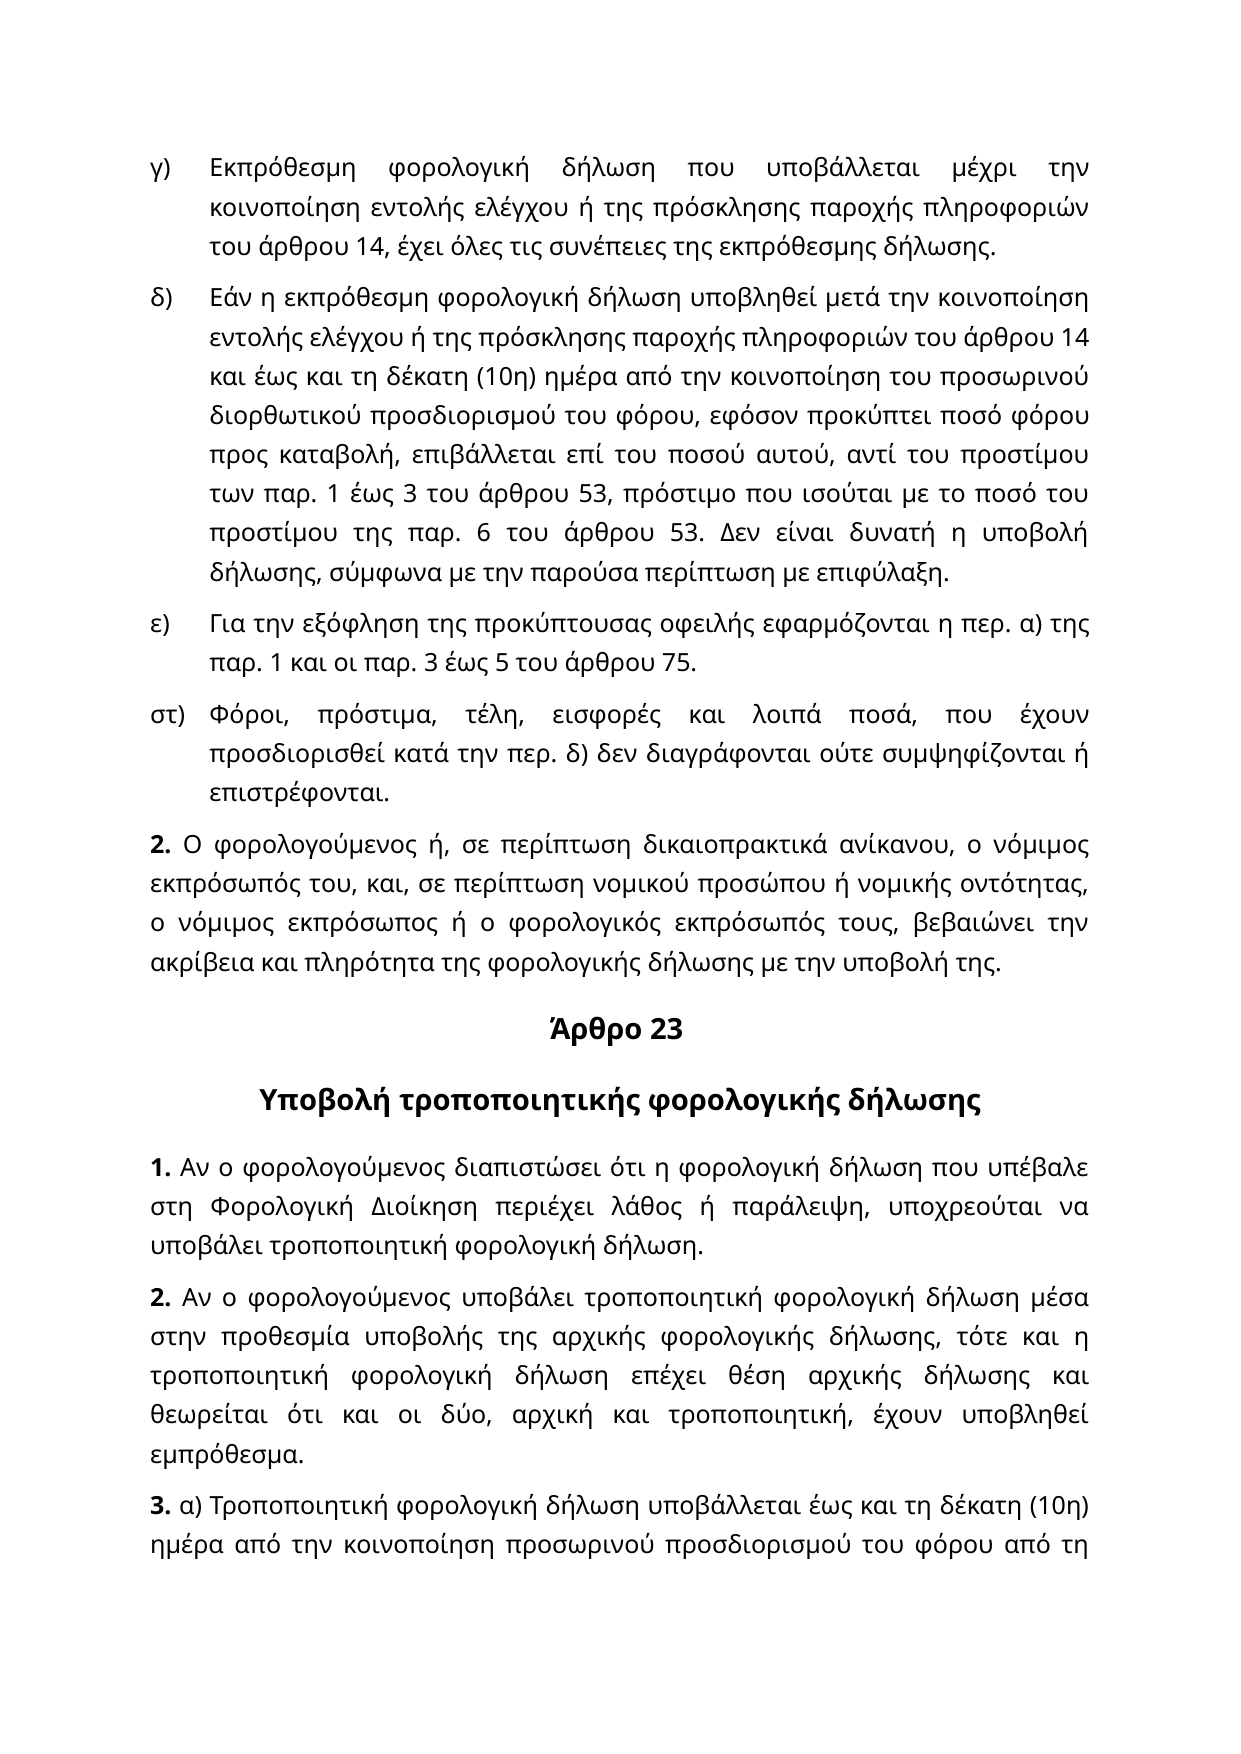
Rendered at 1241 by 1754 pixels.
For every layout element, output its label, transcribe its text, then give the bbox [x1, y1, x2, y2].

list ε) Για την εξόφληση της προκύπτουσας οφειλής εφαρμόζονται η περ. α) της παρ. 1 και οι παρ. 3 έως 5 του άρθρου 75. [150, 606, 1090, 679]
list δ) Εάν η εκπρόθεσμη φορολογική δήλωση υποβληθεί μετά την κοινοποίηση εντολής ελέγχου ή της πρόσκλησης παροχής πληροφοριών του άρθρου 14 και έως και τη δέκατη (10η) ημέρα από την κοινοποίηση του προσωρινού διορθωτικού προσδιορισμού του φόρου, εφόσον προκύπτει ποσό φόρου προς καταβολή, επιβάλλεται επί του ποσού αυτού, αντί του προστίμου των παρ. 1 έως 3 του άρθρου 53, πρόστιμο που ισούται με το ποσό του προστίμου της παρ. 6 του άρθρου 53. Δεν είναι δυνατή η υποβολή δήλωσης, σύμφωνα με την παρούσα περίπτωση με επιφύλαξη. [150, 280, 1090, 588]
subtitle Υποβολή τροποποιητικής φορολογικής δήλωσης [150, 1079, 1090, 1119]
subtitle Άρθρο 23 [150, 1008, 1090, 1048]
text 2. Αν ο φορολογούμενος υποβάλει τροποποιητική φορολογική δήλωση μέσα στην προθεσμία υποβολής της αρχικής φορολογικής δήλωσης, τότε και η τροποποιητική φορολογική δήλωση επέχει θέση αρχικής δήλωσης και θεωρείται ότι και οι δύο, αρχική και τροποποιητική, έχουν υποβληθεί εμπρόθεσμα. [150, 1279, 1090, 1470]
list γ) Εκπρόθεσμη φορολογική δήλωση που υποβάλλεται μέχρι την κοινοποίηση εντολής ελέγχου ή της πρόσκλησης παροχής πληροφοριών του άρθρου 14, έχει όλες τις συνέπειες της εκπρόθεσμης δήλωσης. [150, 150, 1090, 262]
list στ) Φόροι, πρόστιμα, τέλη, εισφορές και λοιπά ποσά, που έχουν προσδιορισθεί κατά την περ. δ) δεν διαγράφονται ούτε συμψηφίζονται ή επιστρέφονται. [150, 697, 1090, 809]
text 3. α) Τροποποιητική φορολογική δήλωση υποβάλλεται έως και τη δέκατη (10η) ημέρα από την κοινοποίηση προσωρινού προσδιορισμού του φόρου από τη [150, 1488, 1090, 1561]
text 1. Αν ο φορολογούμενος διαπιστώσει ότι η φορολογική δήλωση που υπέβαλε στη Φορολογική Διοίκηση περιέχει λάθος ή παράλειψη, υποχρεούται να υποβάλει τροποποιητική φορολογική δήλωση. [150, 1149, 1090, 1262]
text 2. Ο φορολογούμενος ή, σε περίπτωση δικαιοπρακτικά ανίκανου, ο νόμιμος εκπρόσωπός του, και, σε περίπτωση νομικού προσώπου ή νομικής οντότητας, ο νόμιμος εκπρόσωπος ή ο φορολογικός εκπρόσωπός τους, βεβαιώνει την ακρίβεια και πληρότητα της φορολογικής δήλωσης με την υποβολή της. [150, 827, 1090, 978]
